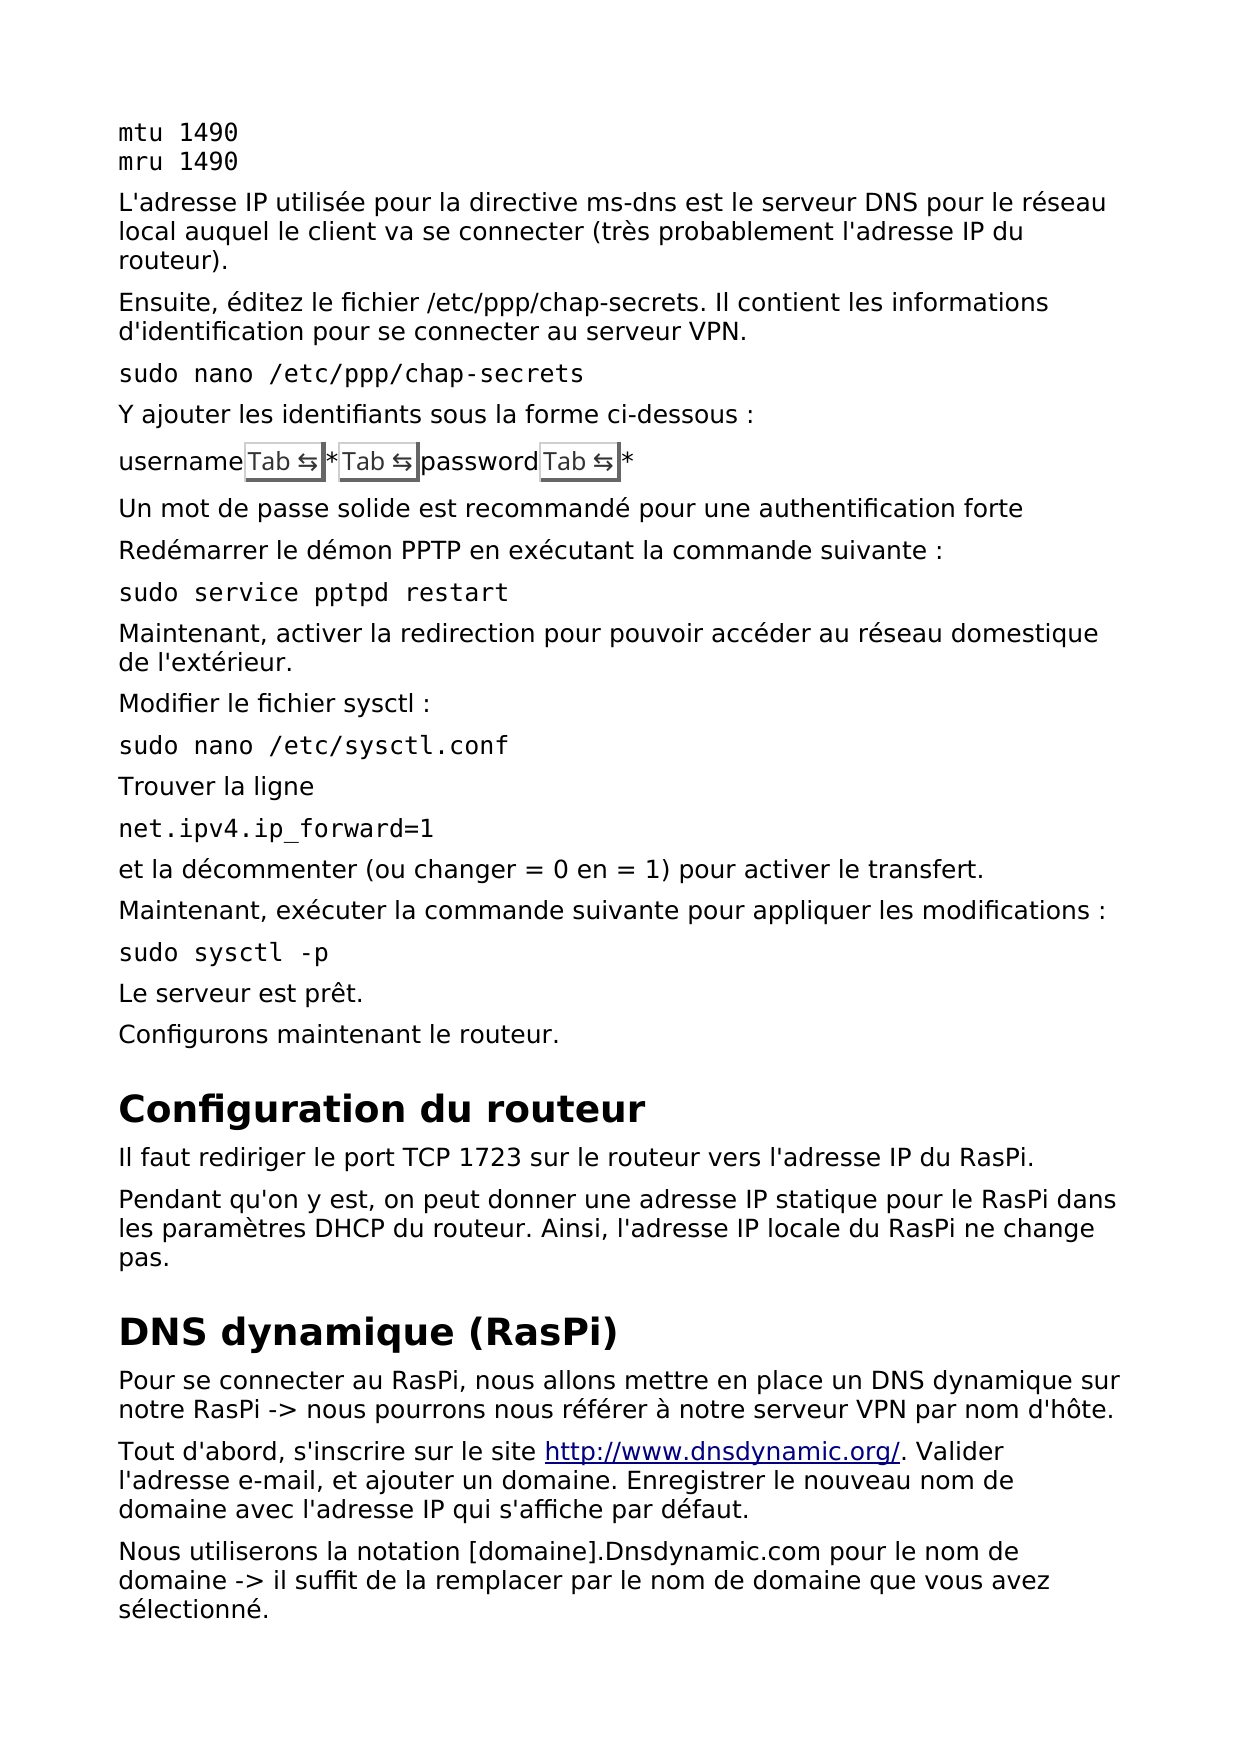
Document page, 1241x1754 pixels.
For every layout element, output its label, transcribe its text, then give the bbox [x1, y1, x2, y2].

text usernameTab ⇆*Tab ⇆passwordTab ⇆* [621, 442, 1122, 482]
text Tout d'abord, s'inscrire sur le site http://www.dnsdynamic.org/. Valider l'adresse e-mail, et ajouter un domaine. Enregistrer le nouveau nom de domaine avec l'adresse IP qui s'affiche par défaut. [118, 1437, 1122, 1525]
text sudo nano /etc/ppp/chap-secrets [118, 359, 1122, 388]
text L'adresse IP utilisée pour la directive ms-dns est le serveur DNS pour le réseau local auquel le client va se connecter (très probablement l'adresse IP du routeur). [118, 188, 1122, 276]
subtitle Configuration du routeur [118, 1087, 1122, 1131]
text Trouver la ligne [118, 772, 1122, 801]
text Modifier le fichier sysctl : [118, 689, 1122, 719]
text Pour se connecter au RasPi, nous allons mettre en place un DNS dynamique sur notre RasPi -> nous pourrons nous référer à notre serveur VPN par nom d'hôte. [118, 1366, 1122, 1425]
text sudo sysctl -p [118, 938, 1122, 967]
text Maintenant, activer la redirection pour pouvoir accéder au réseau domestique de l'extérieur. [118, 619, 1122, 677]
text usernameTab ⇆*Tab ⇆passwordTab ⇆* [118, 442, 244, 482]
text Ensuite, éditez le fichier /etc/ppp/chap-secrets. Il contient les informations d'identification pour se connecter au serveur VPN. [118, 288, 1122, 347]
text et la décommenter (ou changer = 0 en = 1) pour activer le transfert. [118, 855, 1122, 884]
text Le serveur est prêt. [118, 979, 1122, 1008]
text Il faut rediriger le port TCP 1723 sur le routeur vers l'adresse IP du RasPi. [118, 1143, 1122, 1173]
text sudo service pptpd restart [118, 578, 1122, 607]
text Un mot de passe solide est recommandé pour une authentification forte [118, 494, 1122, 524]
text mtu 1490 mru 1490 [118, 118, 1122, 176]
text Maintenant, exécuter la commande suivante pour appliquer les modifications : [118, 896, 1122, 926]
text Configurons maintenant le routeur. [118, 1021, 1122, 1050]
text net.ipv4.ip_forward=1 [118, 814, 1122, 843]
text Y ajouter les identifiants sous la forme ci-dessous : [118, 400, 1122, 429]
subtitle DNS dynamique (RasPi) [118, 1310, 1122, 1354]
text sudo nano /etc/sysctl.conf [118, 731, 1122, 760]
text Pendant qu'on y est, on peut donner une adresse IP statique pour le RasPi dans les paramètres DHCP du routeur. Ainsi, l'adresse IP locale du RasPi ne change pas. [118, 1185, 1122, 1273]
text Redémarrer le démon PPTP en exécutant la commande suivante : [118, 536, 1122, 565]
text usernameTab ⇆*Tab ⇆passwordTab ⇆* [420, 442, 539, 482]
text Nous utiliserons la notation [domaine].Dnsdynamic.com pour le nom de domaine -> il suffit de la remplacer par le nom de domaine que vous avez sélectionné. [118, 1537, 1122, 1625]
